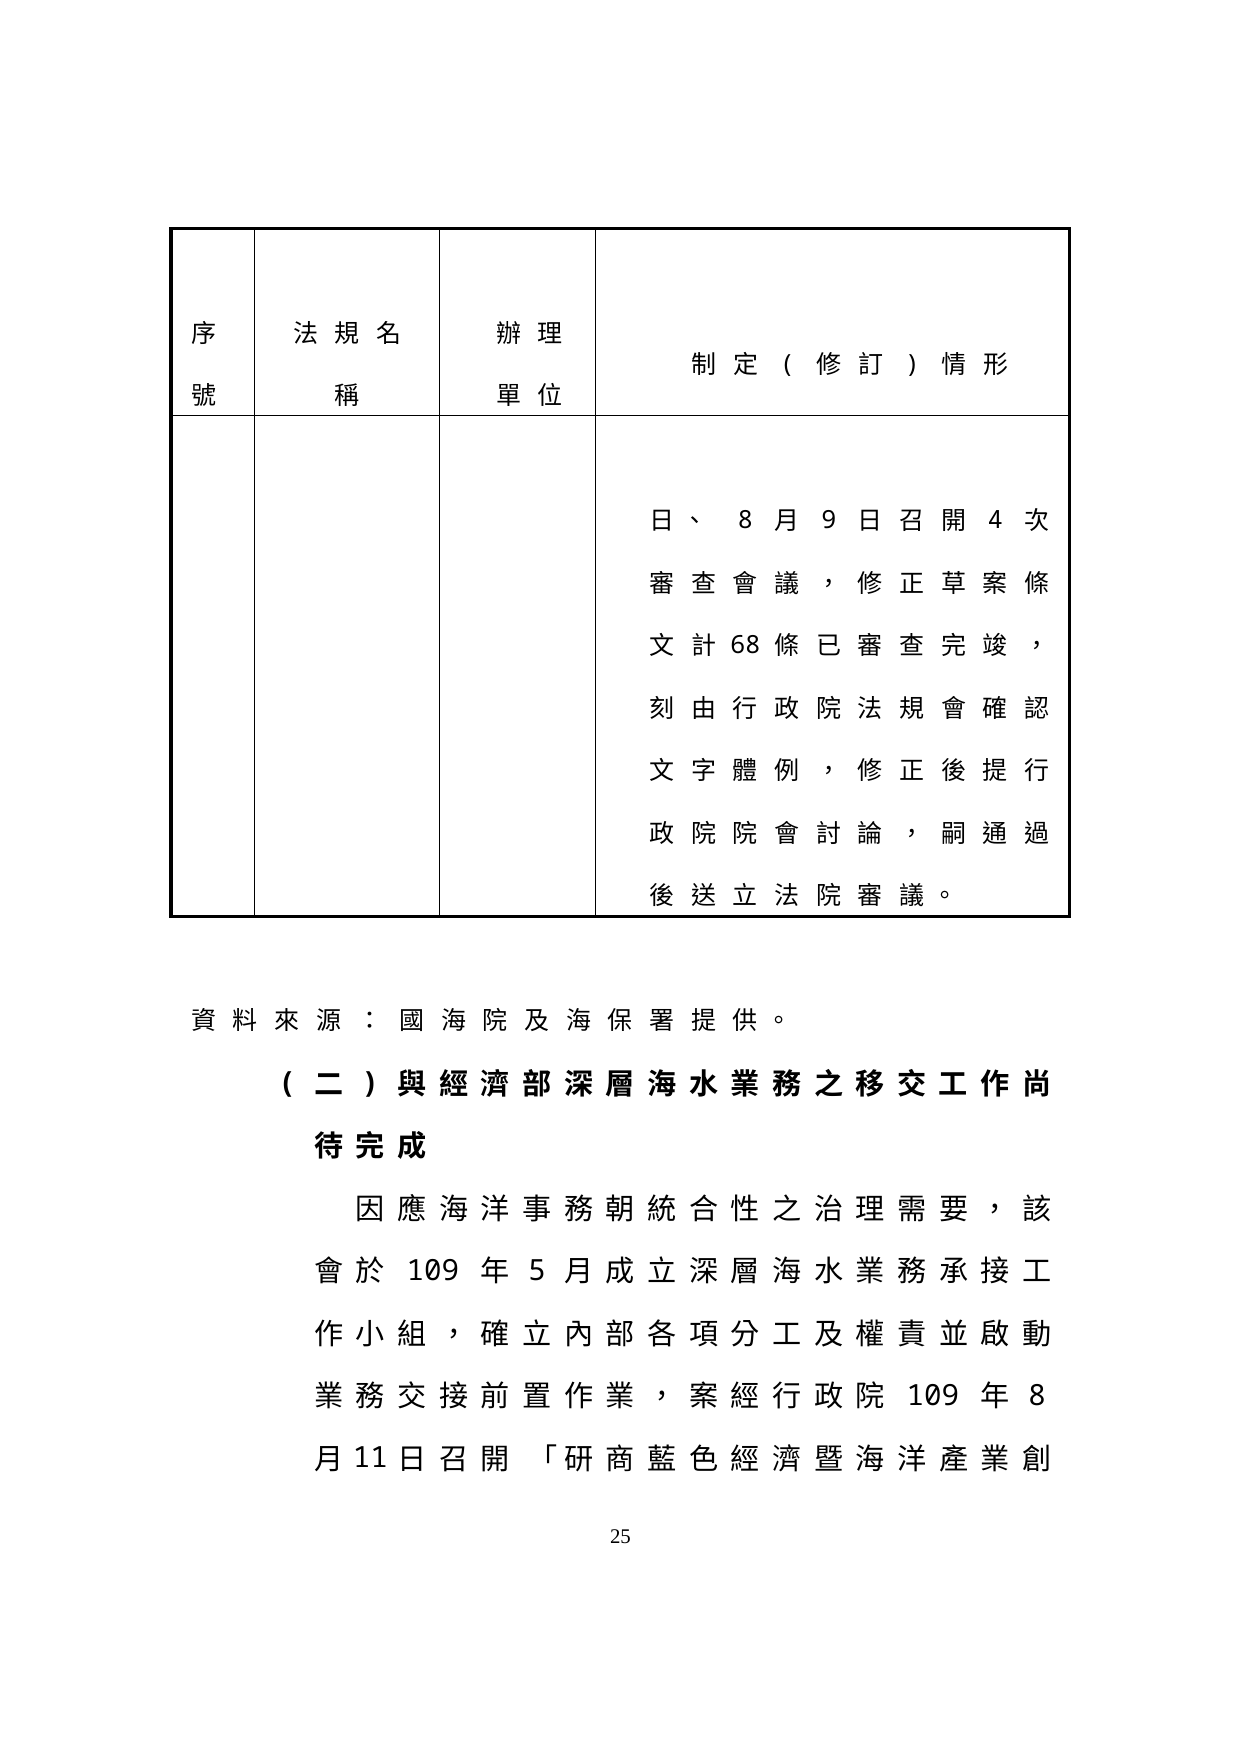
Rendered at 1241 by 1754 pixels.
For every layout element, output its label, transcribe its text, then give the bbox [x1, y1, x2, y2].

table_header 法規名稱 [255, 230, 439, 415]
table_cell 日、8月9日召開4次審查會議，修正草案條文計68條已審查完竣，刻由行政院法規會確認文字體例，修正後提行政院院會討論，嗣通過後送立法院審議。 [596, 416, 1068, 915]
text (二)與經濟部深層海水業務之移交工作尚待完成 [242, 1040, 1058, 1165]
table_cell [173, 416, 254, 915]
table_cell [255, 416, 439, 915]
text 因應海洋事務朝統合性之治理需要，該會於109年5月成立深層海水業務承接工作小組，確立內部各項分工及權責並啟動業務交接前置作業，案經行政院109年8月11日召開「研商藍色經濟暨海洋產業創新發展-深層海水產業發展計畫」會議結論略以：「考量深層海水試驗管工程現階段尚有許多不確性，因經濟部已具十餘年經驗，有充足之專業及工程人員，俟臺東深層海水試驗管工程整體完成，運轉供水一年後再辦理業務移交」。惟查迄至111年8月底深層海水業務尚未完成移交，詢據該會說明，業於111年6月20日與經濟部就深層海水經費及人力移撥進行協調，並於111年8月3日向行政院陳報「經濟部深層海水業務承接計畫」(草案)，後續承接規劃及相關資源需求，行政院刻正審查中。 [271, 1165, 1058, 1477]
table_header 序號 [173, 230, 254, 415]
table_cell [440, 416, 595, 915]
table_header 辦理單位 [440, 230, 595, 415]
table_header 制定(修訂)情形 [596, 230, 1068, 415]
text 資料來源：國海院及海保署提供。 [175, 977, 1053, 1040]
